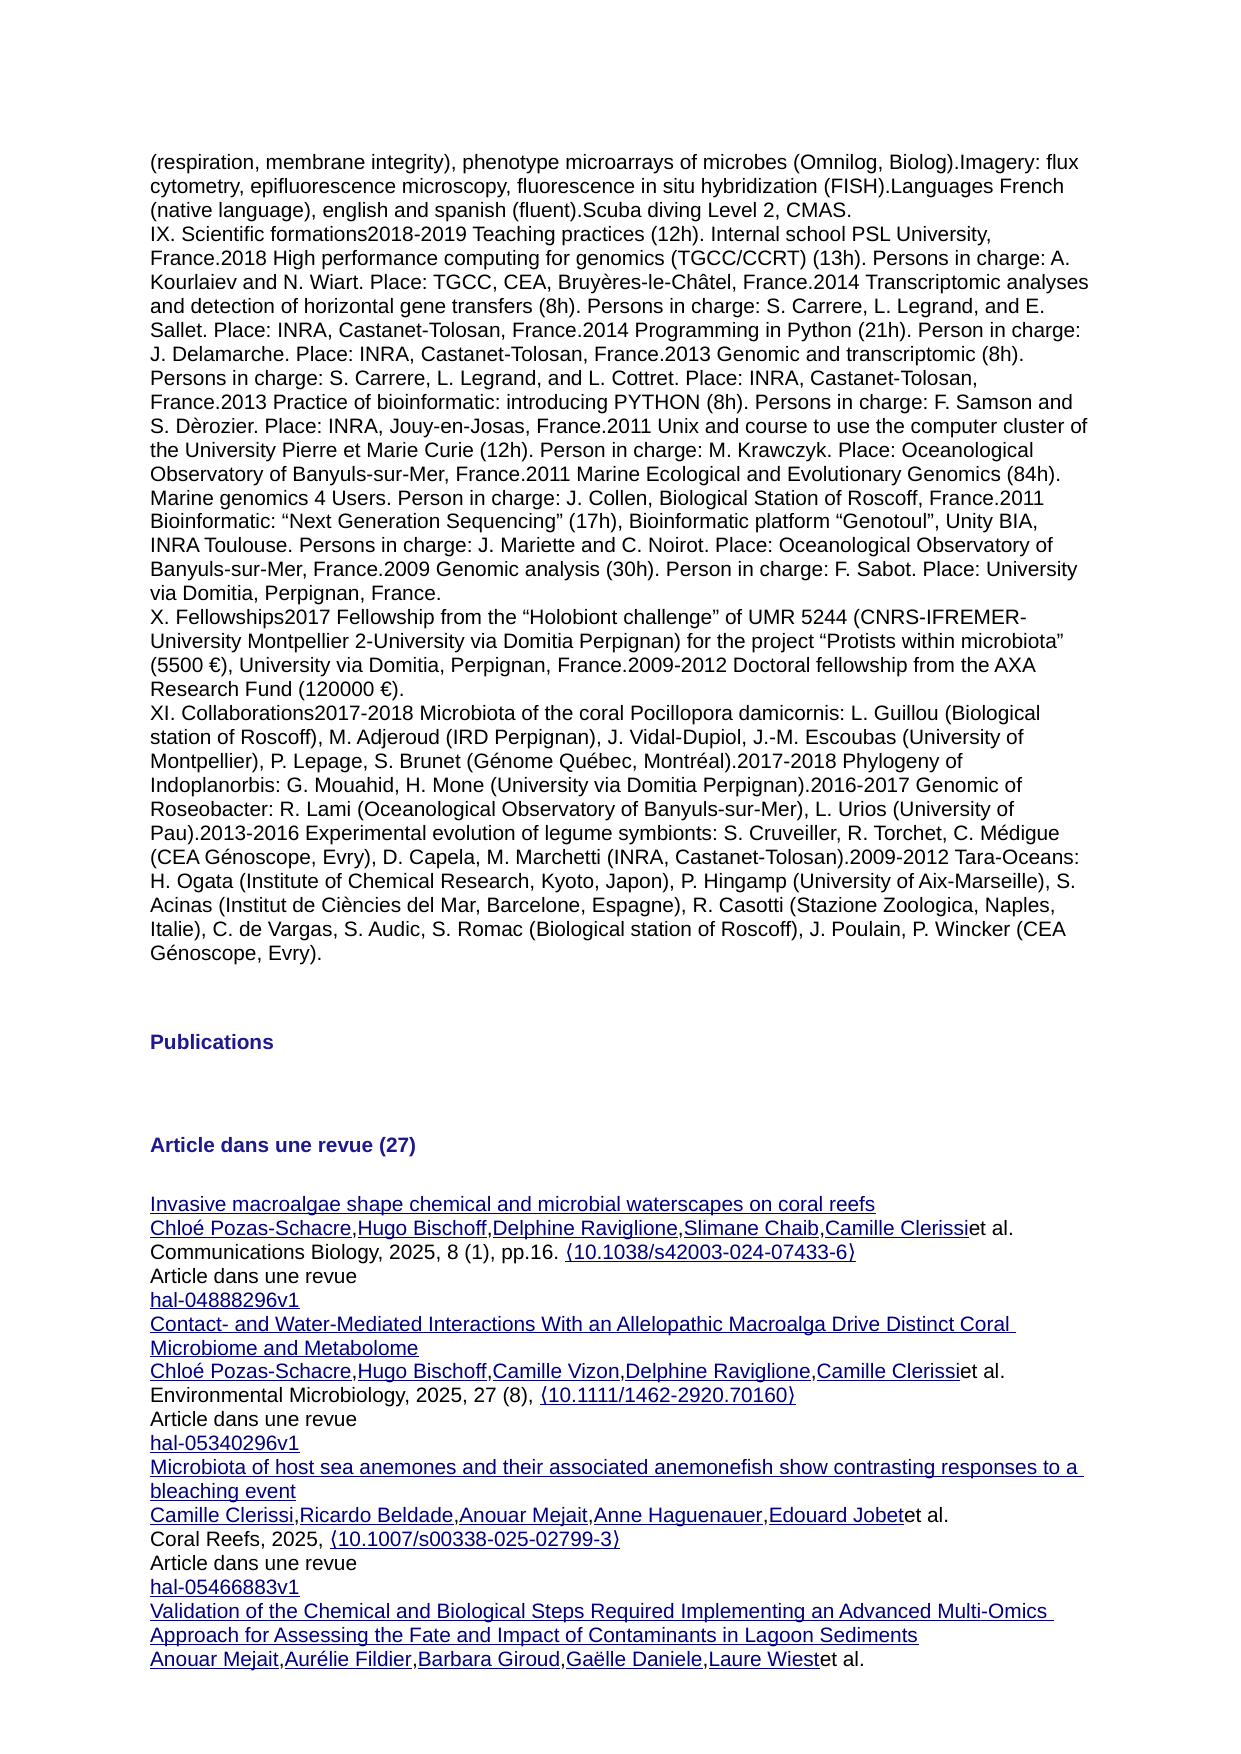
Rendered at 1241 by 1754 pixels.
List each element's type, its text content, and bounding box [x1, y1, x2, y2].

table_cell Validation of the Chemical and Biological Steps Required Implementing an Advanced Multi-Omics Approach for Assessing the Fate and Impact of Contaminants in Lagoon Sediments Anouar Mejait,Aurélie Fildier,Barbara Giroud,Gaëlle Daniele,Laure Wiestet al. [150, 1599, 1090, 1671]
text XI. Collaborations2017-2018 Microbiota of the coral Pocillopora damicornis: L. Guillou (Biological station of Roscoff), M. Adjeroud (IRD Perpignan), J. Vidal-Dupiol, J.-M. Escoubas (University of Montpellier), P. Lepage, S. Brunet (Génome Québec, Montréal).2017-2018 Phylogeny of Indoplanorbis: G. Mouahid, H. Mone (University via Domitia Perpignan).2016-2017 Genomic of Roseobacter: R. Lami (Oceanological Observatory of Banyuls-sur-Mer), L. Urios (University of Pau).2013-2016 Experimental evolution of legume symbionts: S. Cruveiller, R. Torchet, C. Médigue (CEA Génoscope, Evry), D. Capela, M. Marchetti (INRA, Castanet-Tolosan).2009-2012 Tara-Oceans: H. Ogata (Institute of Chemical Research, Kyoto, Japon), P. Hingamp (University of Aix-Marseille), S. Acinas (Institut de Ciències del Mar, Barcelone, Espagne), R. Casotti (Stazione Zoologica, Naples, Italie), C. de Vargas, S. Audic, S. Romac (Biological station of Roscoff), J. Poulain, P. Wincker (CEA Génoscope, Evry). [150, 701, 1090, 964]
table_cell Microbiota of host sea anemones and their associated anemonefish show contrasting responses to a bleaching event Camille Clerissi,Ricardo Beldade,Anouar Mejait,Anne Haguenauer,Edouard Jobetet al. Coral Reefs, 2025, ⟨10.1007/s00338-025-02799-3⟩ Article dans une revue hal-05466883v1 [150, 1455, 1090, 1599]
text (respiration, membrane integrity), phenotype microarrays of microbes (Omnilog, Biolog).Imagery: flux cytometry, epifluorescence microscopy, fluorescence in situ hybridization (FISH).Languages French (native language), english and spanish (fluent).Scuba diving Level 2, CMAS. [150, 150, 1090, 222]
table_cell Contact‐ and Water‐Mediated Interactions With an Allelopathic Macroalga Drive Distinct Coral Microbiome and Metabolome Chloé Pozas-Schacre,Hugo Bischoff,Camille Vizon,Delphine Raviglione,Camille Clerissiet al. Environmental Microbiology, 2025, 27 (8), ⟨10.1111/1462-2920.70160⟩ Article dans une revue hal-05340296v1 [150, 1311, 1090, 1455]
subtitle Publications [150, 1030, 1090, 1054]
text IX. Scientific formations2018-2019 Teaching practices (12h). Internal school PSL University, France.2018 High performance computing for genomics (TGCC/CCRT) (13h). Persons in charge: A. Kourlaiev and N. Wiart. Place: TGCC, CEA, Bruyères-le-Châtel, France.2014 Transcriptomic analyses and detection of horizontal gene transfers (8h). Persons in charge: S. Carrere, L. Legrand, and E. Sallet. Place: INRA, Castanet-Tolosan, France.2014 Programming in Python (21h). Person in charge: J. Delamarche. Place: INRA, Castanet-Tolosan, France.2013 Genomic and transcriptomic (8h). Persons in charge: S. Carrere, L. Legrand, and L. Cottret. Place: INRA, Castanet-Tolosan, France.2013 Practice of bioinformatic: introducing PYTHON (8h). Persons in charge: F. Samson and S. Dèrozier. Place: INRA, Jouy-en-Josas, France.2011 Unix and course to use the computer cluster of the University Pierre et Marie Curie (12h). Person in charge: M. Krawczyk. Place: Oceanological Observatory of Banyuls-sur-Mer, France.2011 Marine Ecological and Evolutionary Genomics (84h). Marine genomics 4 Users. Person in charge: J. Collen, Biological Station of Roscoff, France.2011 Bioinformatic: “Next Generation Sequencing” (17h), Bioinformatic platform “Genotoul”, Unity BIA, INRA Toulouse. Persons in charge: J. Mariette and C. Noirot. Place: Oceanological Observatory of Banyuls-sur-Mer, France.2009 Genomic analysis (30h). Person in charge: F. Sabot. Place: University via Domitia, Perpignan, France. [150, 222, 1090, 605]
subtitle Article dans une revue (27) [150, 1133, 1090, 1157]
table_header Invasive macroalgae shape chemical and microbial waterscapes on coral reefs Chloé Pozas-Schacre,Hugo Bischoff,Delphine Raviglione,Slimane Chaib,Camille Clerissiet al. Communications Biology, 2025, 8 (1), pp.16. ⟨10.1038/s42003-024-07433-6⟩ Article dans une revue hal-04888296v1 [150, 1192, 1090, 1311]
text X. Fellowships2017 Fellowship from the “Holobiont challenge” of UMR 5244 (CNRS-IFREMER-University Montpellier 2-University via Domitia Perpignan) for the project “Protists within microbiota” (5500 €), University via Domitia, Perpignan, France.2009-2012 Doctoral fellowship from the AXA Research Fund (120000 €). [150, 605, 1090, 701]
